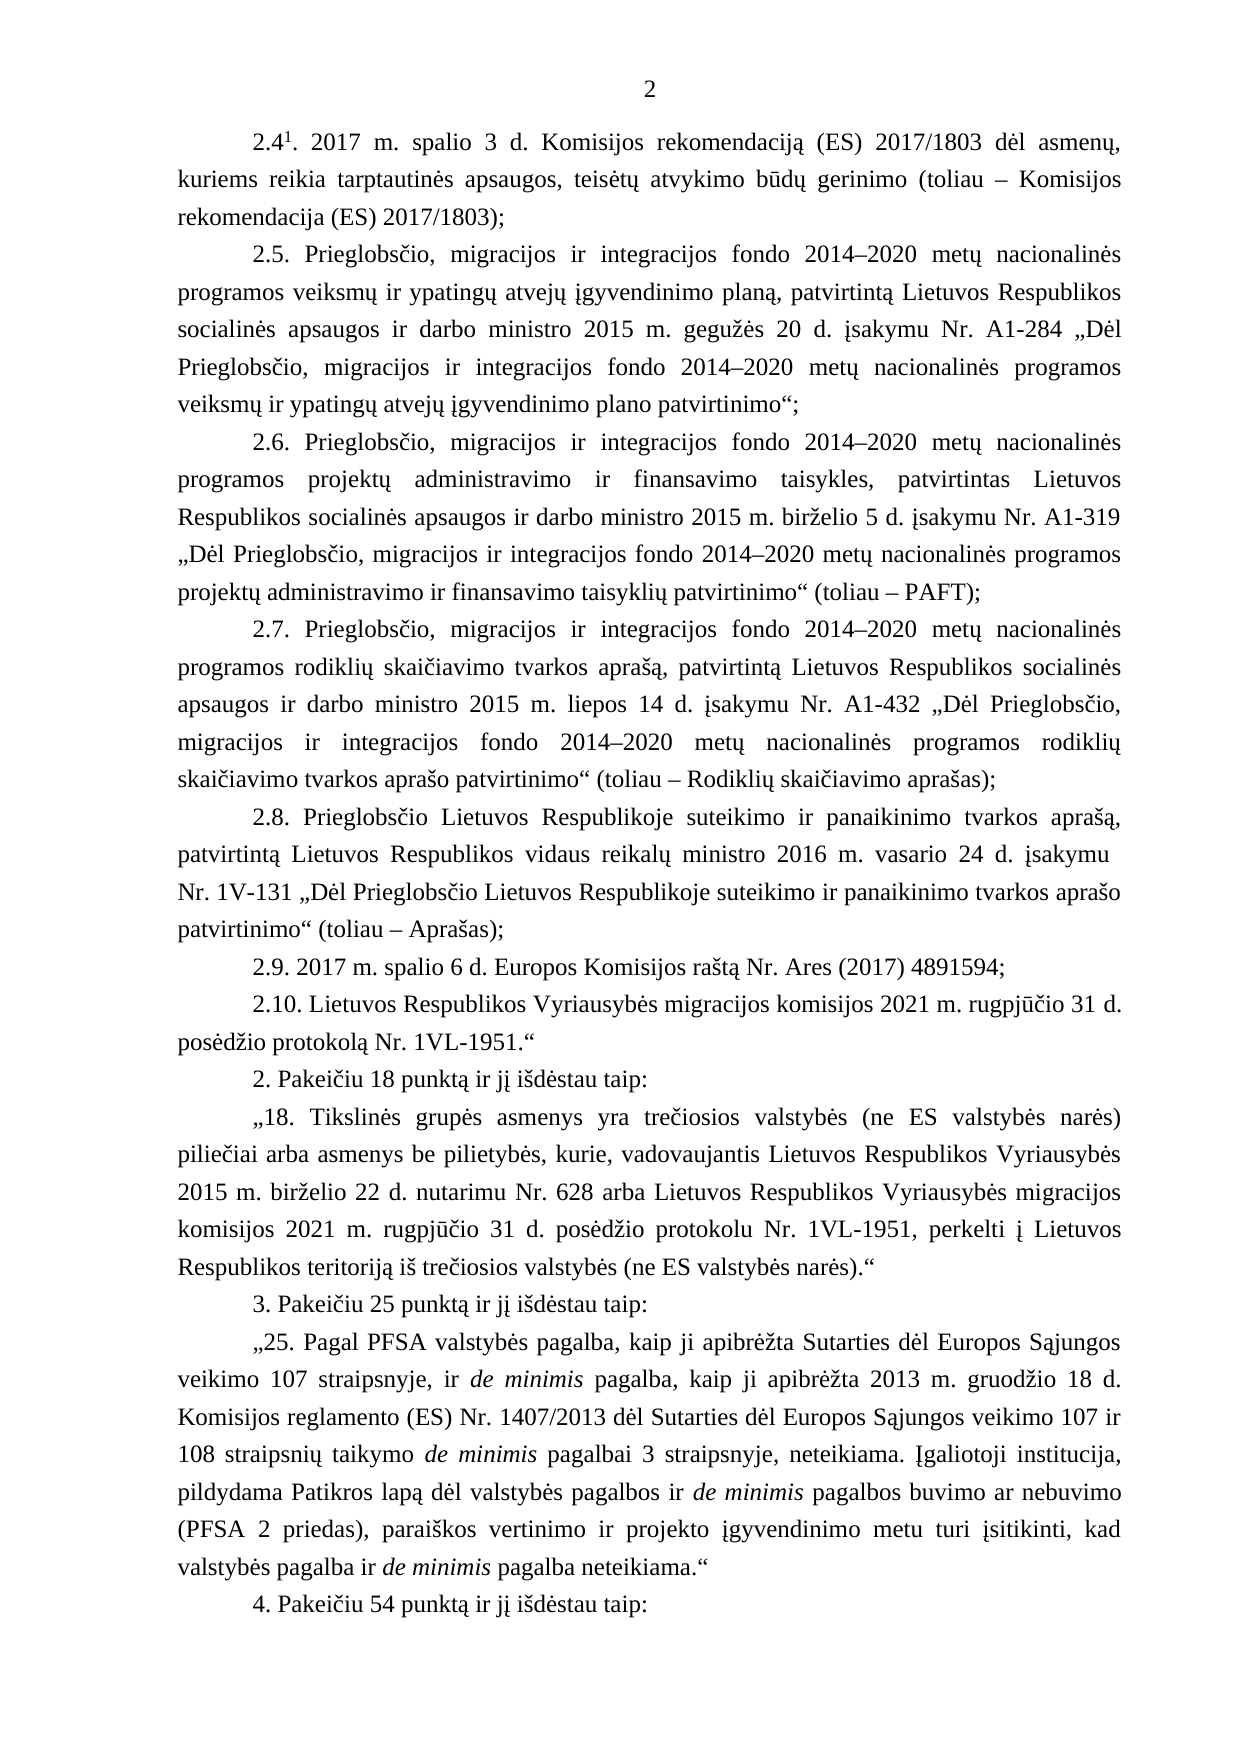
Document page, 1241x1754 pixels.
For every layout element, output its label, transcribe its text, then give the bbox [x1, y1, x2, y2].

text „18. Tikslinės grupės asmenys yra trečiosios valstybės (ne ES valstybės narės) piliečiai arba asmenys be pilietybės, kurie, vadovaujantis Lietuvos Respublikos Vyriausybės 2015 m. birželio 22 d. nutarimu Nr. 628 arba Lietuvos Respublikos Vyriausybės migracijos komisijos 2021 m. rugpjūčio 31 d. posėdžio protokolu Nr. 1VL-1951, perkelti į Lietuvos Respublikos teritoriją iš trečiosios valstybės (ne ES valstybės narės).“ [177, 1093, 1122, 1281]
text 2.8. Prieglobsčio Lietuvos Respublikoje suteikimo ir panaikinimo tvarkos aprašą, patvirtintą Lietuvos Respublikos vidaus reikalų ministro 2016 m. vasario 24 d. įsakymu Nr. 1V-131 „Dėl Prieglobsčio Lietuvos Respublikoje suteikimo ir panaikinimo tvarkos aprašo patvirtinimo“ (toliau – Aprašas); [177, 793, 1122, 943]
text 2.9. 2017 m. spalio 6 d. Europos Komisijos raštą Nr. Ares (2017) 4891594; [177, 943, 1122, 981]
text 3. Pakeičiu 25 punktą ir jį išdėstau taip: [177, 1281, 1122, 1318]
text 4. Pakeičiu 54 punktą ir jį išdėstau taip: [177, 1581, 1122, 1618]
text 2.10. Lietuvos Respublikos Vyriausybės migracijos komisijos 2021 m. rugpjūčio 31 d. posėdžio protokolą Nr. 1VL-1951.“ [177, 981, 1122, 1056]
text 2.7. Prieglobsčio, migracijos ir integracijos fondo 2014–2020 metų nacionalinės programos rodiklių skaičiavimo tvarkos aprašą, patvirtintą Lietuvos Respublikos socialinės apsaugos ir darbo ministro 2015 m. liepos 14 d. įsakymu Nr. A1-432 „Dėl Prieglobsčio, migracijos ir integracijos fondo 2014–2020 metų nacionalinės programos rodiklių skaičiavimo tvarkos aprašo patvirtinimo“ (toliau – Rodiklių skaičiavimo aprašas); [177, 606, 1122, 793]
text 2. Pakeičiu 18 punktą ir jį išdėstau taip: [177, 1056, 1122, 1093]
text „25. Pagal PFSA valstybės pagalba, kaip ji apibrėžta Sutarties dėl Europos Sąjungos veikimo 107 straipsnyje, ir de minimis pagalba, kaip ji apibrėžta 2013 m. gruodžio 18 d. Komisijos reglamento (ES) Nr. 1407/2013 dėl Sutarties dėl Europos Sąjungos veikimo 107 ir 108 straipsnių taikymo de minimis pagalbai 3 straipsnyje, neteikiama. Įgaliotoji institucija, pildydama Patikros lapą dėl valstybės pagalbos ir de minimis pagalbos buvimo ar nebuvimo (PFSA 2 priedas), paraiškos vertinimo ir projekto įgyvendinimo metu turi įsitikinti, kad valstybės pagalba ir de minimis pagalba neteikiama.“ [177, 1318, 1122, 1581]
text 2.5. Prieglobsčio, migracijos ir integracijos fondo 2014–2020 metų nacionalinės programos veiksmų ir ypatingų atvejų įgyvendinimo planą, patvirtintą Lietuvos Respublikos socialinės apsaugos ir darbo ministro 2015 m. gegužės 20 d. įsakymu Nr. A1-284 „Dėl Prieglobsčio, migracijos ir integracijos fondo 2014–2020 metų nacionalinės programos veiksmų ir ypatingų atvejų įgyvendinimo plano patvirtinimo“; [177, 231, 1122, 418]
text 2.6. Prieglobsčio, migracijos ir integracijos fondo 2014–2020 metų nacionalinės programos projektų administravimo ir finansavimo taisykles, patvirtintas Lietuvos Respublikos socialinės apsaugos ir darbo ministro 2015 m. birželio 5 d. įsakymu Nr. A1-319 „Dėl Prieglobsčio, migracijos ir integracijos fondo 2014–2020 metų nacionalinės programos projektų administravimo ir finansavimo taisyklių patvirtinimo“ (toliau – PAFT); [177, 418, 1122, 606]
text 2.41. 2017 m. spalio 3 d. Komisijos rekomendaciją (ES) 2017/1803 dėl asmenų, kuriems reikia tarptautinės apsaugos, teisėtų atvykimo būdų gerinimo (toliau – Komisijos rekomendacija (ES) 2017/1803); [177, 118, 1122, 231]
